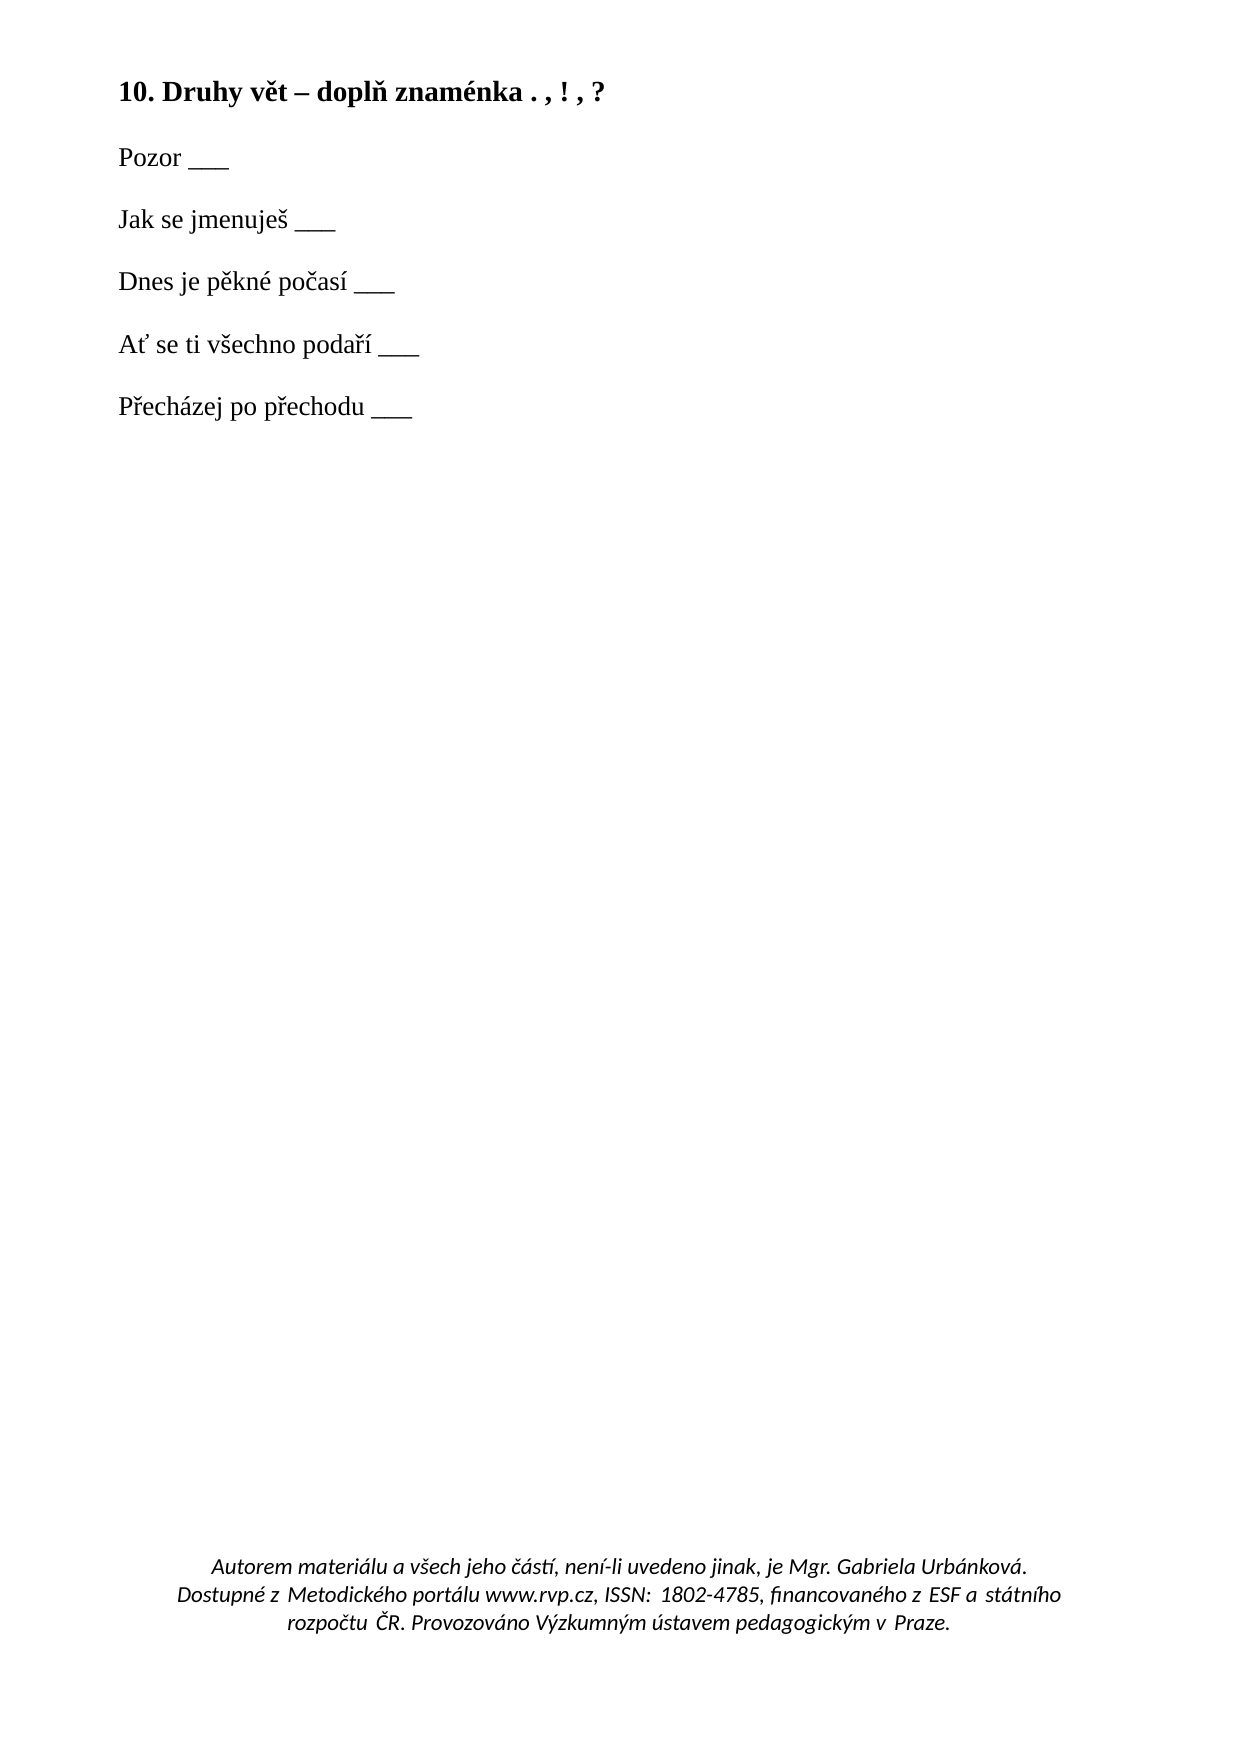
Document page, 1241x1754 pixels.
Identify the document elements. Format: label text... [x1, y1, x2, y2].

text 10. Druhy vět – doplň znaménka . , ! , ? [118, 74, 1122, 107]
text Jak se jmenuješ ___ [118, 203, 1122, 234]
text Ať se ti všechno podaří ___ [118, 328, 1122, 359]
text Přecházej po přechodu ___ [118, 390, 1122, 421]
text Pozor ___ [118, 141, 1122, 172]
text Dnes je pěkné počasí ___ [118, 266, 1122, 297]
